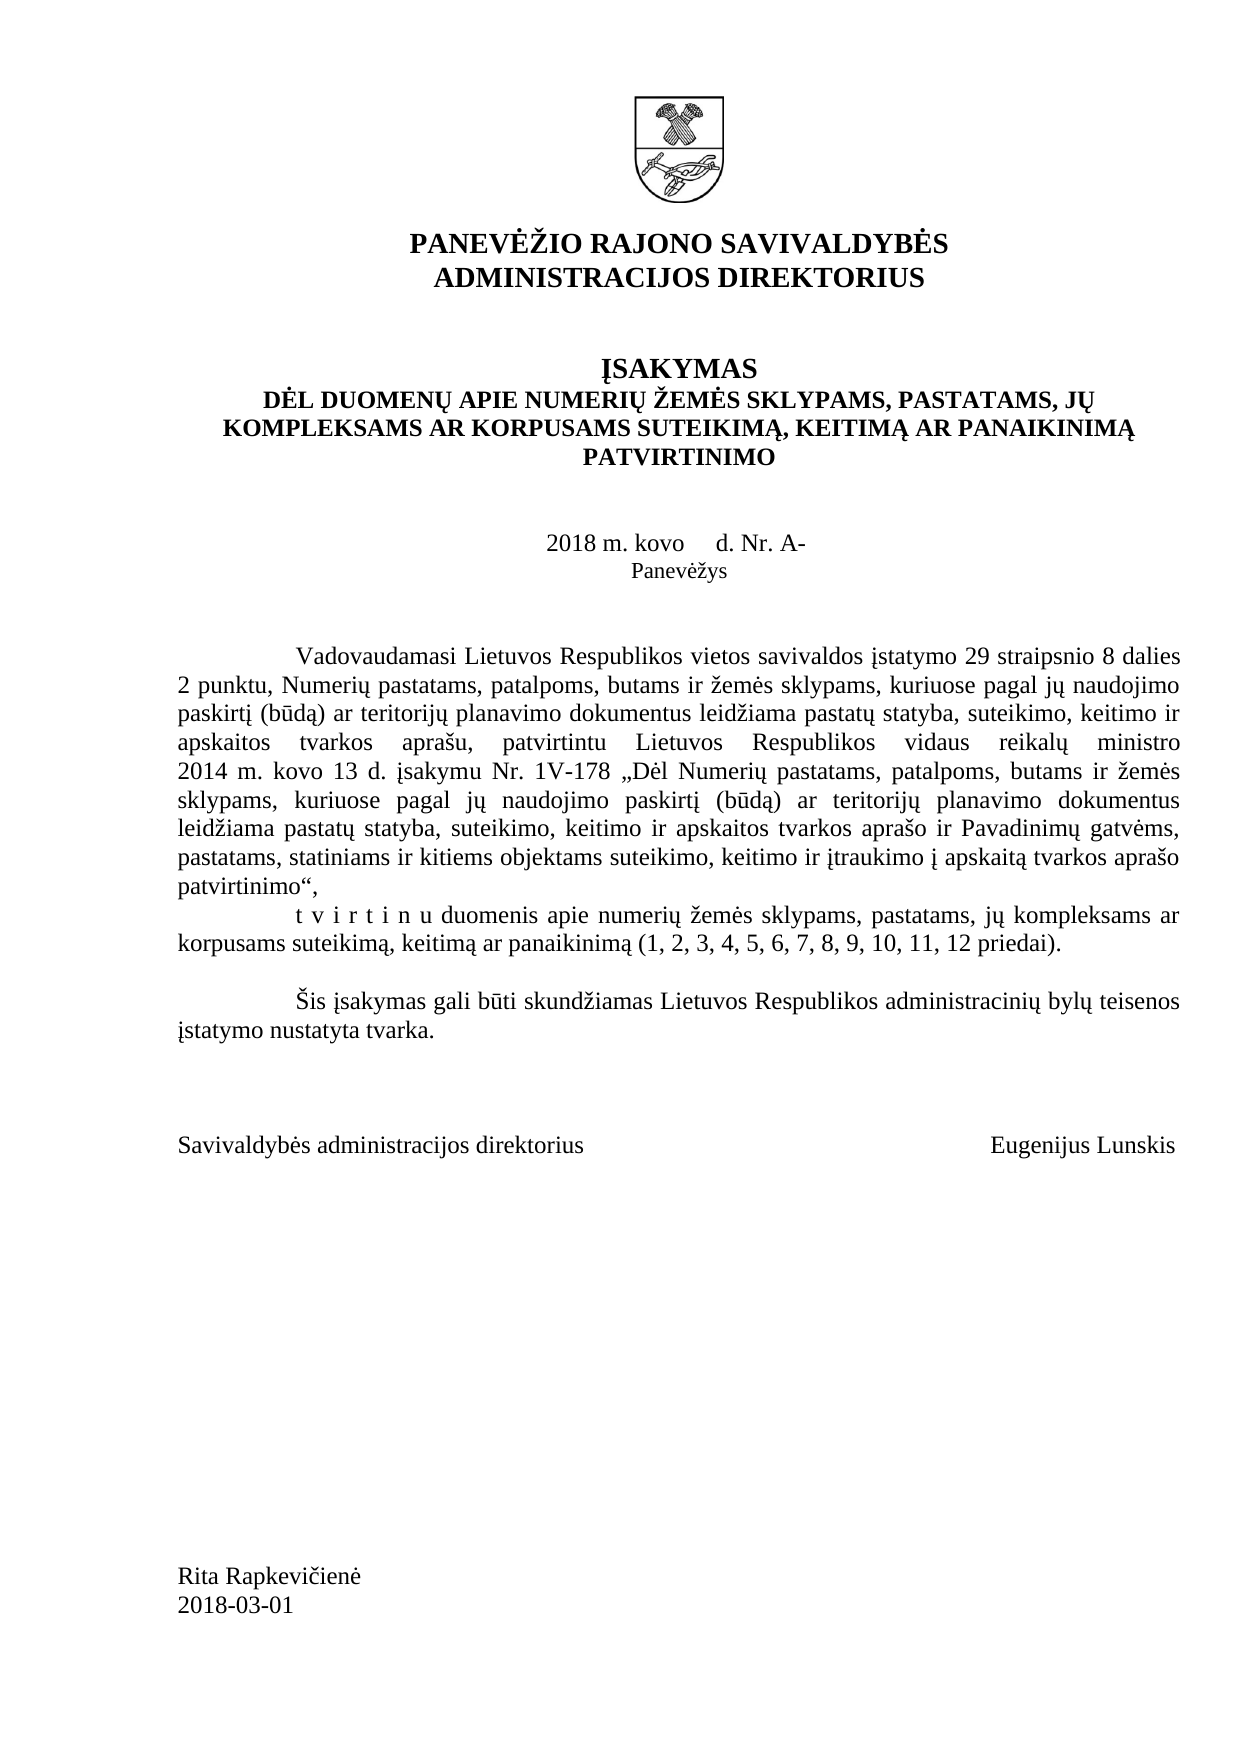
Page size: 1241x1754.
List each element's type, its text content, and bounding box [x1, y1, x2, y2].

text Panevėžys [177, 557, 1181, 583]
text 2018-03-01 [177, 1590, 1181, 1618]
text Šis įsakymas gali būti skundžiamas Lietuvos Respublikos administracinių bylų teisenos įstatymo nustatyta tvarka. [177, 986, 1181, 1043]
text Vadovaudamasi Lietuvos Respublikos vietos savivaldos įstatymo 29 straipsnio 8 dalies 2 punktu, Numerių pastatams, patalpoms, butams ir žemės sklypams, kuriuose pagal jų naudojimo paskirtį (būdą) ar teritorijų planavimo dokumentus leidžiama pastatų statyba, suteikimo, keitimo ir apskaitos tvarkos aprašu, patvirtintu Lietuvos Respublikos vidaus reikalų ministro 2014 m. kovo 13 d. įsakymu Nr. 1V-178 „Dėl Numerių pastatams, patalpoms, butams ir žemės sklypams, kuriuose pagal jų naudojimo paskirtį (būdą) ar teritorijų planavimo dokumentus leidžiama pastatų statyba, suteikimo, keitimo ir apskaitos tvarkos aprašo ir Pavadinimų gatvėms, pastatams, statiniams ir kitiems objektams suteikimo, keitimo ir įtraukimo į apskaitą tvarkos aprašo patvirtinimo“, [177, 641, 1181, 900]
text t v i r t i n u duomenis apie numerių žemės sklypams, pastatams, jų kompleksams ar korpusams suteikimą, keitimą ar panaikinimą (1, 2, 3, 4, 5, 6, 7, 8, 9, 10, 11, 12 priedai). [177, 900, 1181, 957]
text DĖL DUOMENŲ APIE NUMERIŲ ŽEMĖS SKLYPAMS, PASTATAMS, JŲ KOMPLEKSAMS AR KORPUSAMS SUTEIKIMĄ, KEITIMĄ AR PANAIKINIMĄ PATVIRTINIMO [177, 385, 1181, 471]
text Rita Rapkevičienė [177, 1561, 1181, 1590]
text Savivaldybės administracijos direktorius Eugenijus Lunskis [177, 1130, 1181, 1158]
text 2018 m. kovo d. Nr. A- [177, 528, 1181, 557]
